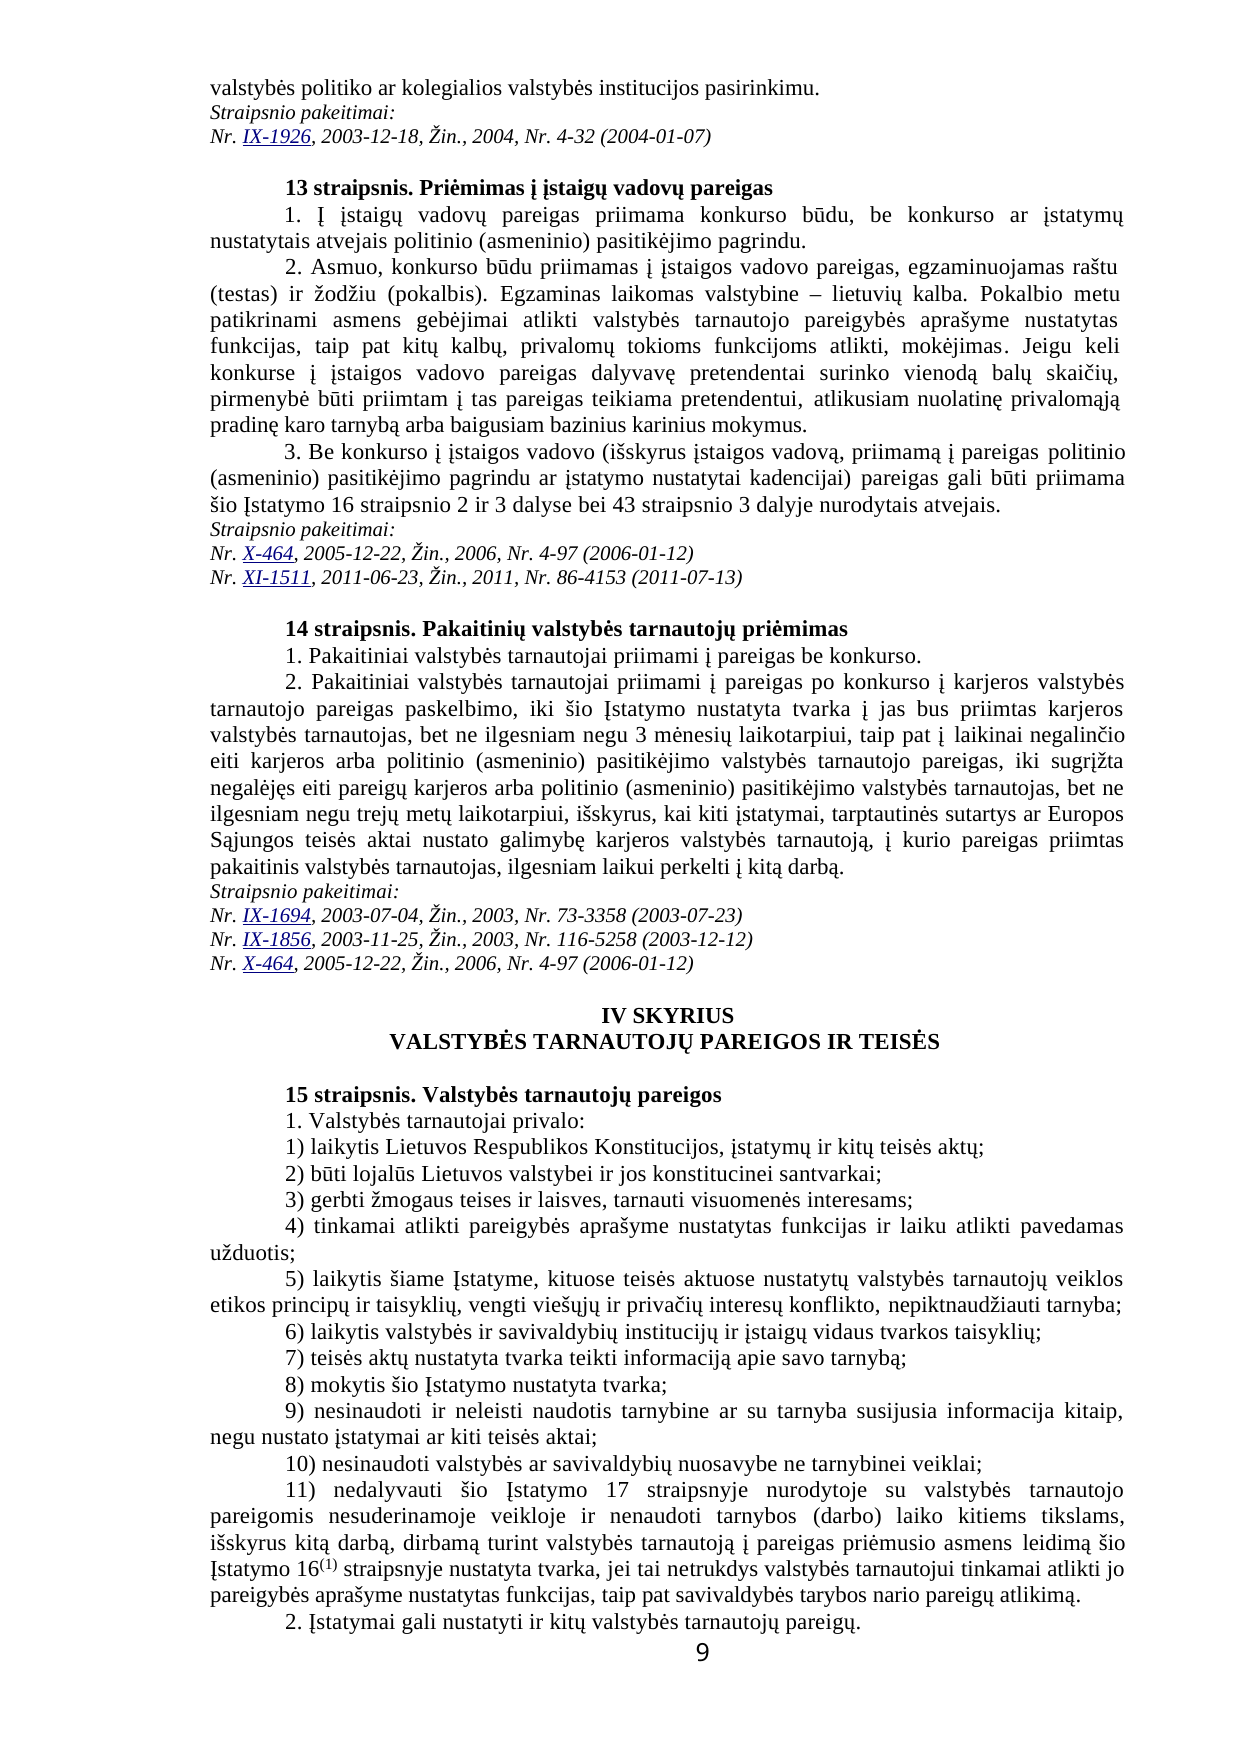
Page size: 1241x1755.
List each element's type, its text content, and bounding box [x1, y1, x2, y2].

text Straipsnio pakeitimai: [210, 879, 1126, 903]
text Straipsnio pakeitimai: [210, 100, 1120, 124]
text 2. Įstatymai gali nustatyti ir kitų valstybės tarnautojų pareigų. [210, 1608, 1126, 1634]
text Nr. X-464, 2005-12-22, Žin., 2006, Nr. 4-97 (2006-01-12) [210, 951, 1120, 975]
text 2) būti lojalūs Lietuvos valstybei ir jos konstitucinei santvarkai; [210, 1160, 1126, 1186]
text 3. Be konkurso į įstaigos vadovo (išskyrus įstaigos vadovą, priimamą į pareigas politinio (asmeninio) pasitikėjimo pagrindu ar įstatymo nustatytai kadencijai) pareigas gali būti priimama šio Įstatymo 16 straipsnio 2 ir 3 dalyse bei 43 straipsnio 3 dalyje nurodytais atvejais. [210, 438, 1126, 517]
text 1. Į įstaigų vadovų pareigas priimama konkurso būdu, be konkurso ar įstatymų nustatytais atvejais politinio (asmeninio) pasitikėjimo pagrindu. [210, 201, 1126, 253]
subtitle IV SKYRIUS [210, 1002, 1126, 1028]
subtitle VALSTYBĖS TARNAUTOJŲ PAREIGOS IR TEISĖS [210, 1028, 1126, 1054]
text 2. Pakaitiniai valstybės tarnautojai priimami į pareigas po konkurso į karjeros valstybės tarnautojo pareigas paskelbimo, iki šio Įstatymo nustatyta tvarka į jas bus priimtas karjeros valstybės tarnautojas, bet ne ilgesniam negu 3 mėnesių laikotarpiui, taip pat į laikinai negalinčio eiti karjeros arba politinio (asmeninio) pasitikėjimo valstybės tarnautojo pareigas, iki sugrįžta negalėjęs eiti pareigų karjeros arba politinio (asmeninio) pasitikėjimo valstybės tarnautojas, bet ne ilgesniam negu trejų metų laikotarpiui, išskyrus, kai kiti įstatymai, tarptautinės sutartys ar Europos Sąjungos teisės aktai nustato galimybę karjeros valstybės tarnautoją, į kurio pareigas priimtas pakaitinis valstybės tarnautojas, ilgesniam laikui perkelti į kitą darbą. [210, 668, 1126, 879]
text 13 straipsnis. Priėmimas į įstaigų vadovų pareigas [210, 174, 1126, 201]
text 14 straipsnis. Pakaitinių valstybės tarnautojų priėmimas [210, 616, 1126, 642]
text 3) gerbti žmogaus teises ir laisves, tarnauti visuomenės interesams; [210, 1186, 1126, 1212]
text 4) tinkamai atlikti pareigybės aprašyme nustatytas funkcijas ir laiku atlikti pavedamas užduotis; [210, 1212, 1126, 1265]
text Nr. IX-1856, 2003-11-25, Žin., 2003, Nr. 116-5258 (2003-12-12) [210, 927, 1120, 951]
text 1. Pakaitiniai valstybės tarnautojai priimami į pareigas be konkurso. [210, 642, 1126, 668]
text 8) mokytis šio Įstatymo nustatyta tvarka; [210, 1371, 1126, 1397]
text 7) teisės aktų nustatyta tvarka teikti informaciją apie savo tarnybą; [210, 1344, 1126, 1371]
text 10) nesinaudoti valstybės ar savivaldybių nuosavybe ne tarnybinei veiklai; [210, 1450, 1126, 1476]
text 1) laikytis Lietuvos Respublikos Konstitucijos, įstatymų ir kitų teisės aktų; [210, 1133, 1126, 1160]
text 1. Valstybės tarnautojai privalo: [210, 1107, 1126, 1133]
text Nr. IX-1926, 2003-12-18, Žin., 2004, Nr. 4-32 (2004-01-07) [210, 124, 1120, 148]
text 15 straipsnis. Valstybės tarnautojų pareigos [210, 1081, 1126, 1107]
text Straipsnio pakeitimai: [210, 517, 1126, 541]
text 6) laikytis valstybės ir savivaldybių institucijų ir įstaigų vidaus tvarkos taisyklių; [210, 1318, 1126, 1344]
text valstybės politiko ar kolegialios valstybės institucijos pasirinkimu. [210, 73, 1126, 100]
text 9) nesinaudoti ir neleisti naudotis tarnybine ar su tarnyba susijusia informacija kitaip, negu nustato įstatymai ar kiti teisės aktai; [210, 1397, 1126, 1450]
text Nr. X-464, 2005-12-22, Žin., 2006, Nr. 4-97 (2006-01-12) [210, 541, 1120, 565]
text Nr. IX-1694, 2003-07-04, Žin., 2003, Nr. 73-3358 (2003-07-23) [210, 903, 1120, 927]
text 5) laikytis šiame Įstatyme, kituose teisės aktuose nustatytų valstybės tarnautojų veiklos etikos principų ir taisyklių, vengti viešųjų ir privačių interesų konflikto, nepiktnaudžiauti tarnyba; [210, 1265, 1126, 1318]
text 2. Asmuo, konkurso būdu priimamas į įstaigos vadovo pareigas, egzaminuojamas raštu (testas) ir žodžiu (pokalbis). Egzaminas laikomas valstybine – lietuvių kalba. Pokalbio metu patikrinami asmens gebėjimai atlikti valstybės tarnautojo pareigybės aprašyme nustatytas funkcijas, taip pat kitų kalbų, privalomų tokioms funkcijoms atlikti, mokėjimas. Jeigu keli konkurse į įstaigos vadovo pareigas dalyvavę pretendentai surinko vienodą balų skaičių, pirmenybė būti priimtam į tas pareigas teikiama pretendentui, atlikusiam nuolatinę privalomąją pradinę karo tarnybą arba baigusiam bazinius karinius mokymus. [210, 253, 1120, 438]
text 11) nedalyvauti šio Įstatymo 17 straipsnyje nurodytoje su valstybės tarnautojo pareigomis nesuderinamoje veikloje ir nenaudoti tarnybos (darbo) laiko kitiems tikslams, išskyrus kitą darbą, dirbamą turint valstybės tarnautoją į pareigas priėmusio asmens leidimą šio Įstatymo 16(1) straipsnyje nustatyta tvarka, jei tai netrukdys valstybės tarnautojui tinkamai atlikti jo pareigybės aprašyme nustatytas funkcijas, taip pat savivaldybės tarybos nario pareigų atlikimą. [210, 1476, 1126, 1608]
text Nr. XI-1511, 2011-06-23, Žin., 2011, Nr. 86-4153 (2011-07-13) [210, 565, 1120, 589]
